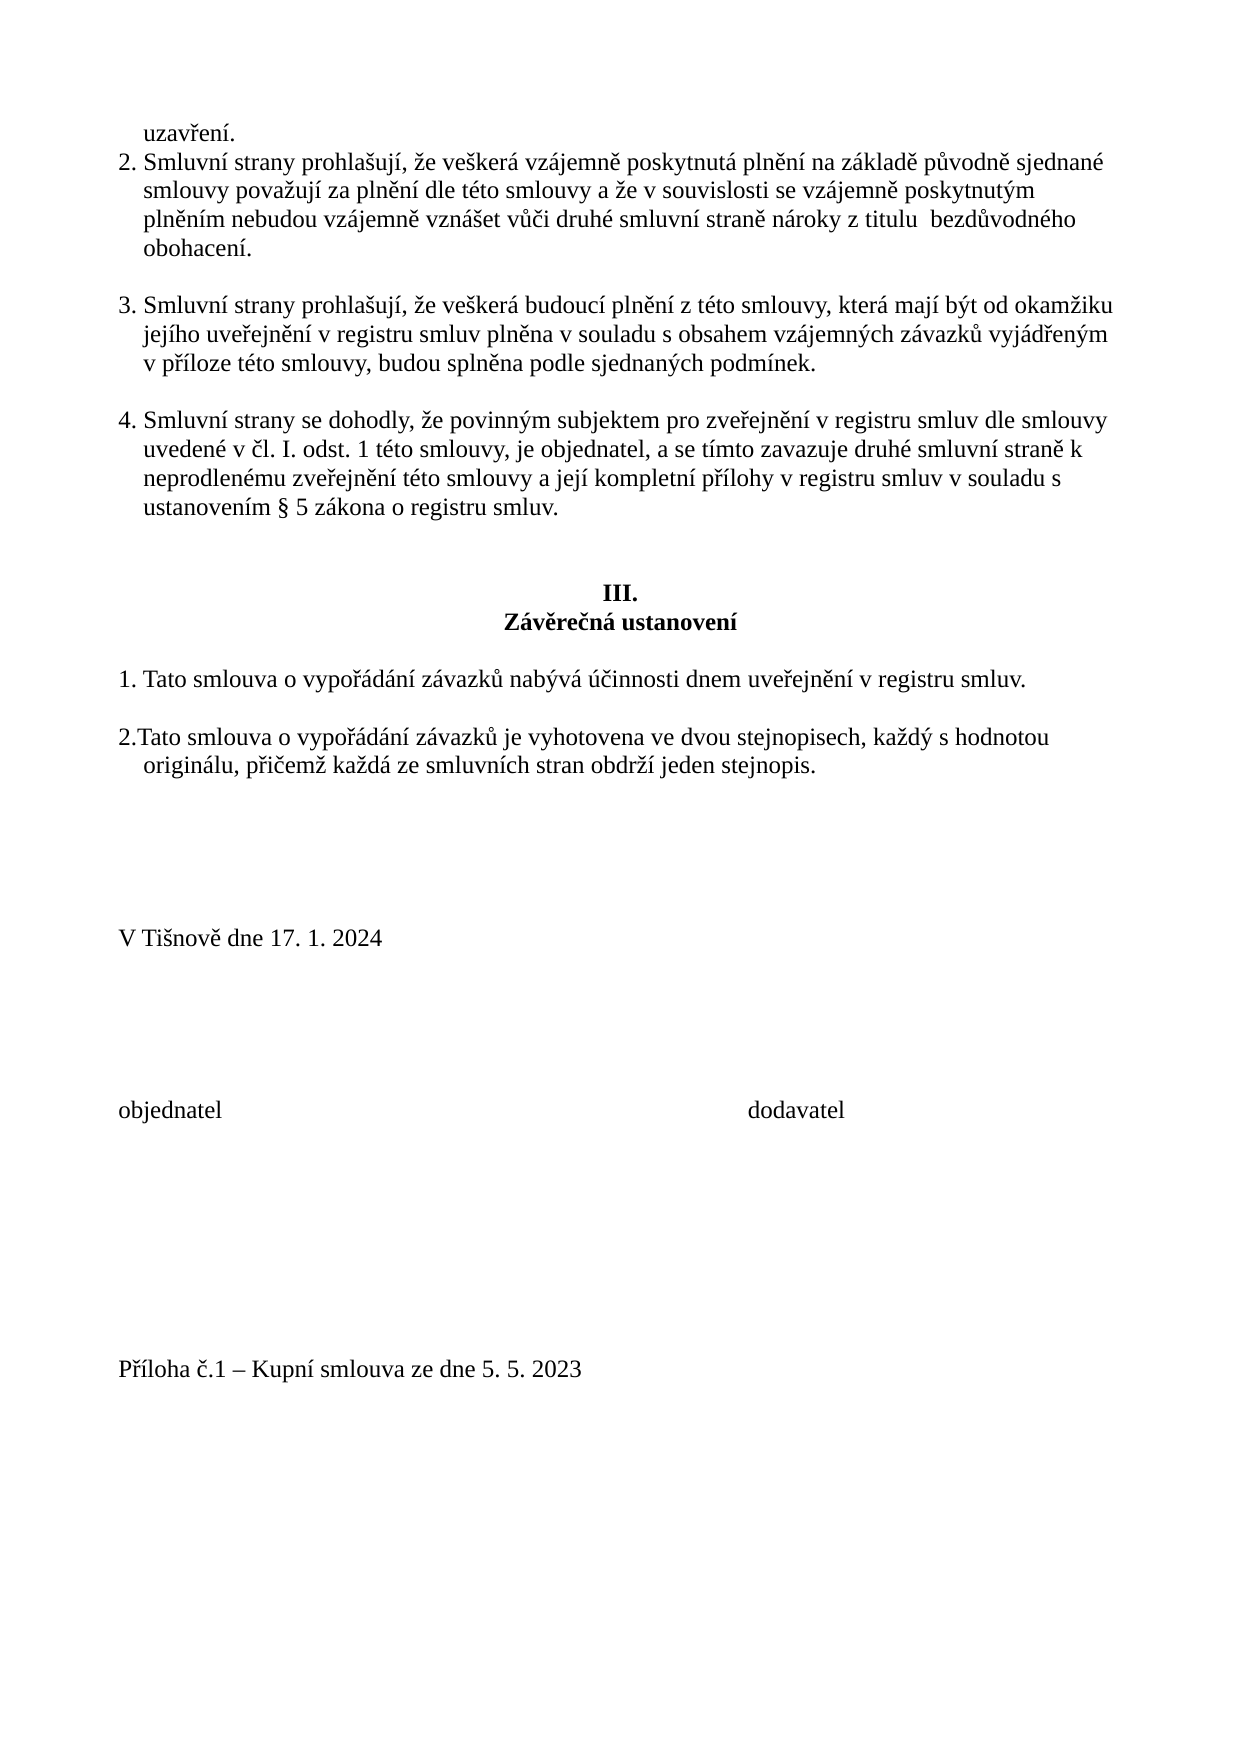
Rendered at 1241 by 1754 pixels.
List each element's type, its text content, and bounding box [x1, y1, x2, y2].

text 3. Smluvní strany prohlašují, že veškerá budoucí plnění z této smlouvy, která mají být od okamžiku [118, 291, 1122, 319]
text uvedené v čl. I. odst. 1 této smlouvy, je objednatel, a se tímto zavazuje druhé smluvní straně k [118, 434, 1122, 463]
text originálu, přičemž každá ze smluvních stran obdrží jeden stejnopis. [118, 751, 1122, 779]
text obohacení. [118, 233, 1122, 262]
text Závěrečná ustanovení [118, 607, 1122, 636]
text 1. Tato smlouva o vypořádání závazků nabývá účinnosti dnem uveřejnění v registru smluv. [118, 664, 1122, 693]
text ustanovením § 5 zákona o registru smluv. [118, 492, 1122, 521]
text 2.Tato smlouva o vypořádání závazků je vyhotovena ve dvou stejnopisech, každý s hodnotou [118, 722, 1122, 751]
text 2. Smluvní strany prohlašují, že veškerá vzájemně poskytnutá plnění na základě původně sjednané [118, 147, 1122, 176]
text V Tišnově dne 17. 1. 2024 [118, 923, 1122, 952]
text Příloha č.1 – Kupní smlouva ze dne 5. 5. 2023 [118, 1354, 1122, 1383]
text neprodlenému zveřejnění této smlouvy a její kompletní přílohy v registru smluv v souladu s [118, 463, 1122, 492]
text 4. Smluvní strany se dohodly, že povinným subjektem pro zveřejnění v registru smluv dle smlouvy [118, 406, 1122, 434]
text jejího uveřejnění v registru smluv plněna v souladu s obsahem vzájemných závazků vyjádřeným [118, 319, 1122, 348]
text smlouvy považují za plnění dle této smlouvy a že v souvislosti se vzájemně poskytnutým [118, 176, 1122, 204]
text objednatel dodavatel [118, 1096, 1122, 1124]
text III. [118, 578, 1122, 607]
text uzavření. [118, 118, 1122, 147]
text v příloze této smlouvy, budou splněna podle sjednaných podmínek. [118, 348, 1122, 377]
text plněním nebudou vzájemně vznášet vůči druhé smluvní straně nároky z titulu bezdůvodného [118, 204, 1122, 233]
